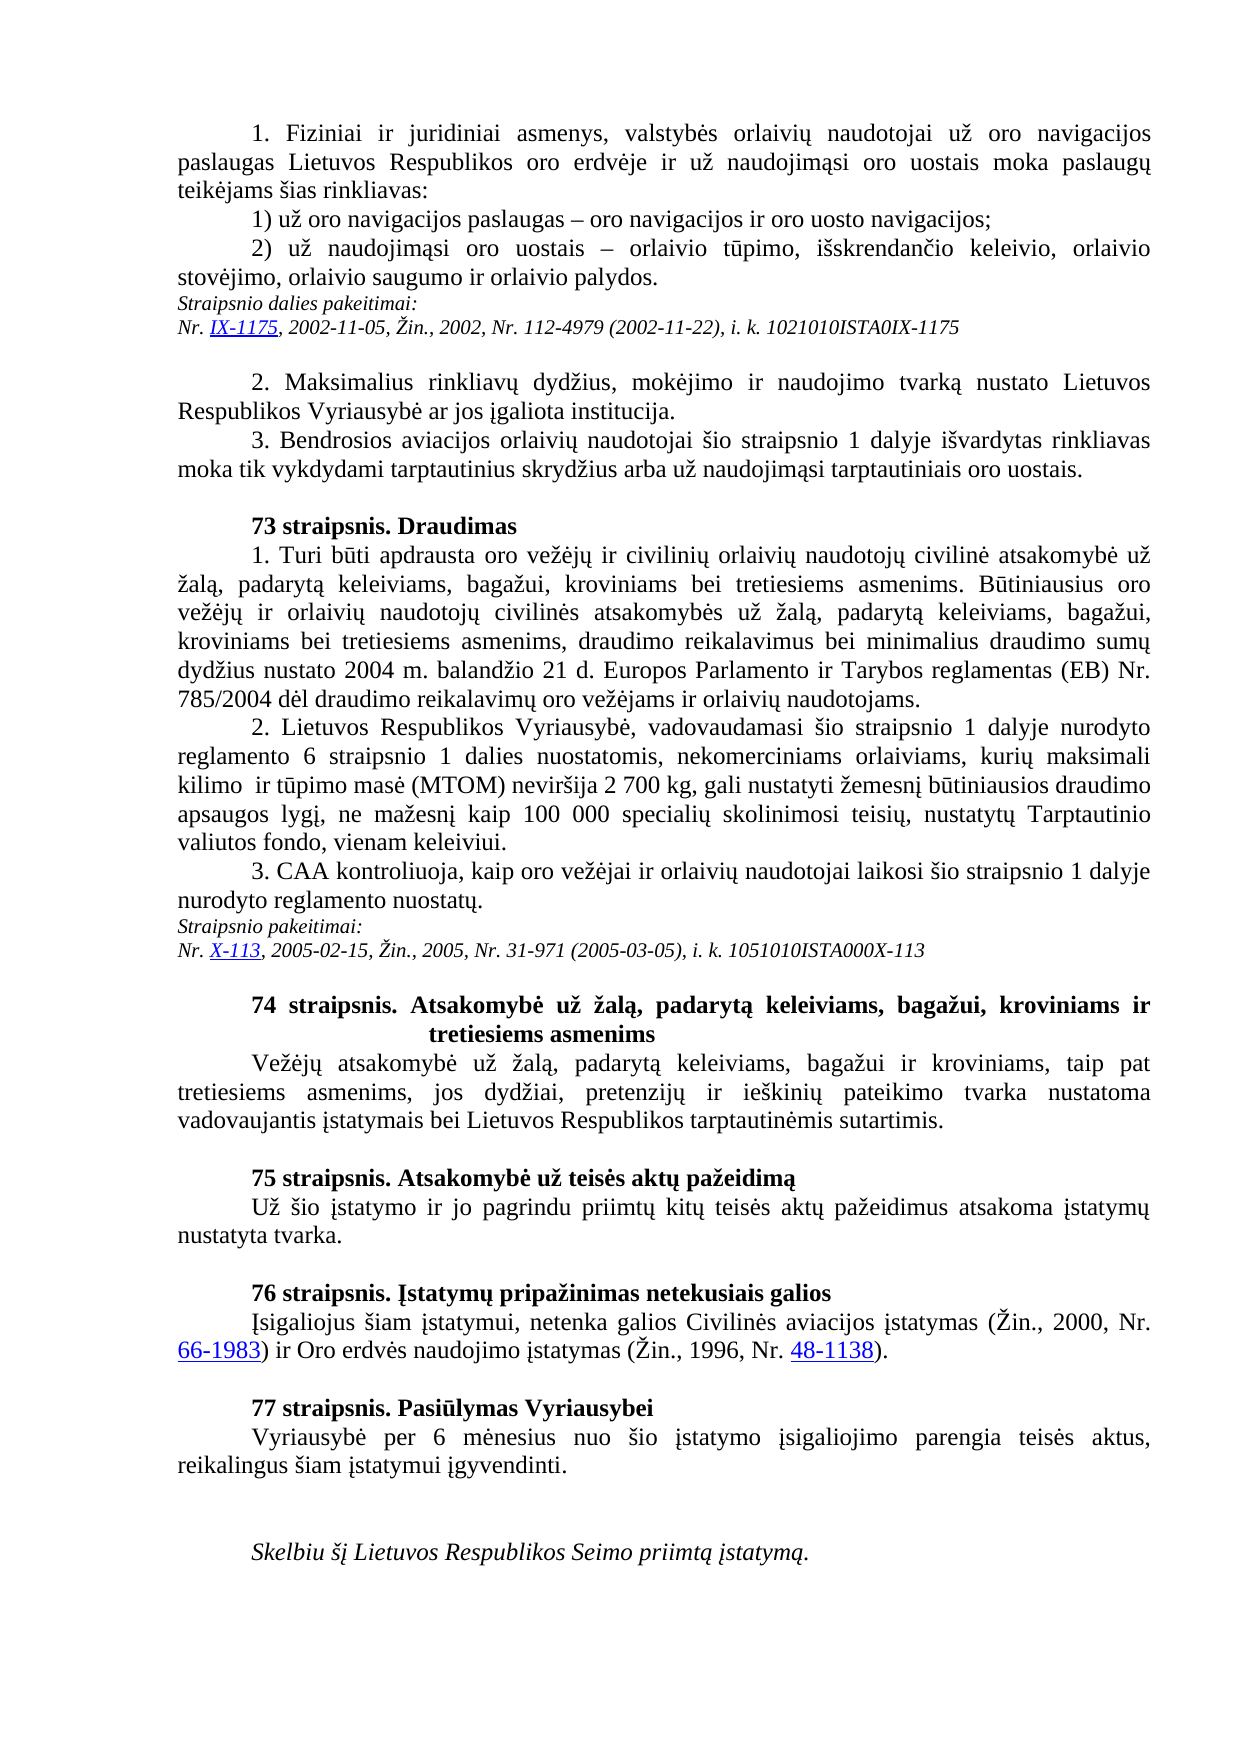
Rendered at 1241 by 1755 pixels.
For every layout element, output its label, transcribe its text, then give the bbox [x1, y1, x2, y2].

text Nr. X-113, 2005-02-15, Žin., 2005, Nr. 31-971 (2005-03-05), i. k. 1051010ISTA000X-113 [177, 938, 1152, 962]
text 75 straipsnis. Atsakomybė už teisės aktų pažeidimą [177, 1163, 1152, 1192]
text 2) už naudojimąsi oro uostais – orlaivio tūpimo, išskrendančio keleivio, orlaivio stovėjimo, orlaivio saugumo ir orlaivio palydos. [177, 233, 1152, 291]
text Straipsnio dalies pakeitimai: [177, 291, 1152, 315]
text 73 straipsnis. Draudimas [177, 511, 1152, 540]
text 77 straipsnis. Pasiūlymas Vyriausybei [177, 1393, 1152, 1422]
text 3. CAA kontroliuoja, kaip oro vežėjai ir orlaivių naudotojai laikosi šio straipsnio 1 dalyje nurodyto reglamento nuostatų. [177, 856, 1152, 914]
text Vyriausybė per 6 mėnesius nuo šio įstatymo įsigaliojimo parengia teisės aktus, reikalingus šiam įstatymui įgyvendinti. [177, 1422, 1152, 1479]
text 2. Maksimalius rinkliavų dydžius, mokėjimo ir naudojimo tvarką nustato Lietuvos Respublikos Vyriausybė ar jos įgaliota institucija. [177, 367, 1152, 425]
text 1. Turi būti apdrausta oro vežėjų ir civilinių orlaivių naudotojų civilinė atsakomybė už žalą, padarytą keleiviams, bagažui, kroviniams bei tretiesiems asmenims. Būtiniausius oro vežėjų ir orlaivių naudotojų civilinės atsakomybės už žalą, padarytą keleiviams, bagažui, kroviniams bei tretiesiems asmenims, draudimo reikalavimus bei minimalius draudimo sumų dydžius nustato 2004 m. balandžio 21 d. Europos Parlamento ir Tarybos reglamentas (EB) Nr. 785/2004 dėl draudimo reikalavimų oro vežėjams ir orlaivių naudotojams. [177, 540, 1152, 712]
text Įsigaliojus šiam įstatymui, netenka galios Civilinės aviacijos įstatymas (Žin., 2000, Nr. 66-1983) ir Oro erdvės naudojimo įstatymas (Žin., 1996, Nr. 48-1138). [177, 1307, 1152, 1364]
text 2. Lietuvos Respublikos Vyriausybė, vadovaudamasi šio straipsnio 1 dalyje nurodyto reglamento 6 straipsnio 1 dalies nuostatomis, nekomerciniams orlaiviams, kurių maksimali kilimo ir tūpimo masė (MTOM) neviršija 2 700 kg, gali nustatyti žemesnį būtiniausios draudimo apsaugos lygį, ne mažesnį kaip 100 000 specialių skolinimosi teisių, nustatytų Tarptautinio valiutos fondo, vienam keleiviui. [177, 712, 1152, 856]
text Vežėjų atsakomybė už žalą, padarytą keleiviams, bagažui ir kroviniams, taip pat tretiesiems asmenims, jos dydžiai, pretenzijų ir ieškinių pateikimo tvarka nustatoma vadovaujantis įstatymais bei Lietuvos Respublikos tarptautinėmis sutartimis. [177, 1048, 1152, 1134]
text Straipsnio pakeitimai: [177, 914, 1152, 938]
text Nr. IX-1175, 2002-11-05, Žin., 2002, Nr. 112-4979 (2002-11-22), i. k. 1021010ISTA0IX-1175 [177, 315, 1152, 339]
text 74 straipsnis. Atsakomybė už žalą, padarytą keleiviams, bagažui, kroviniams ir tretiesiems asmenims [251, 991, 1152, 1048]
text 76 straipsnis. Įstatymų pripažinimas netekusiais galios [177, 1278, 1152, 1307]
text Už šio įstatymo ir jo pagrindu priimtų kitų teisės aktų pažeidimus atsakoma įstatymų nustatyta tvarka. [177, 1192, 1152, 1249]
text 1. Fiziniai ir juridiniai asmenys, valstybės orlaivių naudotojai už oro navigacijos paslaugas Lietuvos Respublikos oro erdvėje ir už naudojimąsi oro uostais moka paslaugų teikėjams šias rinkliavas: [177, 118, 1152, 204]
text 1) už oro navigacijos paslaugas – oro navigacijos ir oro uosto navigacijos; [177, 204, 1152, 233]
text Skelbiu šį Lietuvos Respublikos Seimo priimtą įstatymą. [177, 1537, 1152, 1566]
text 3. Bendrosios aviacijos orlaivių naudotojai šio straipsnio 1 dalyje išvardytas rinkliavas moka tik vykdydami tarptautinius skrydžius arba už naudojimąsi tarptautiniais oro uostais. [177, 425, 1152, 482]
